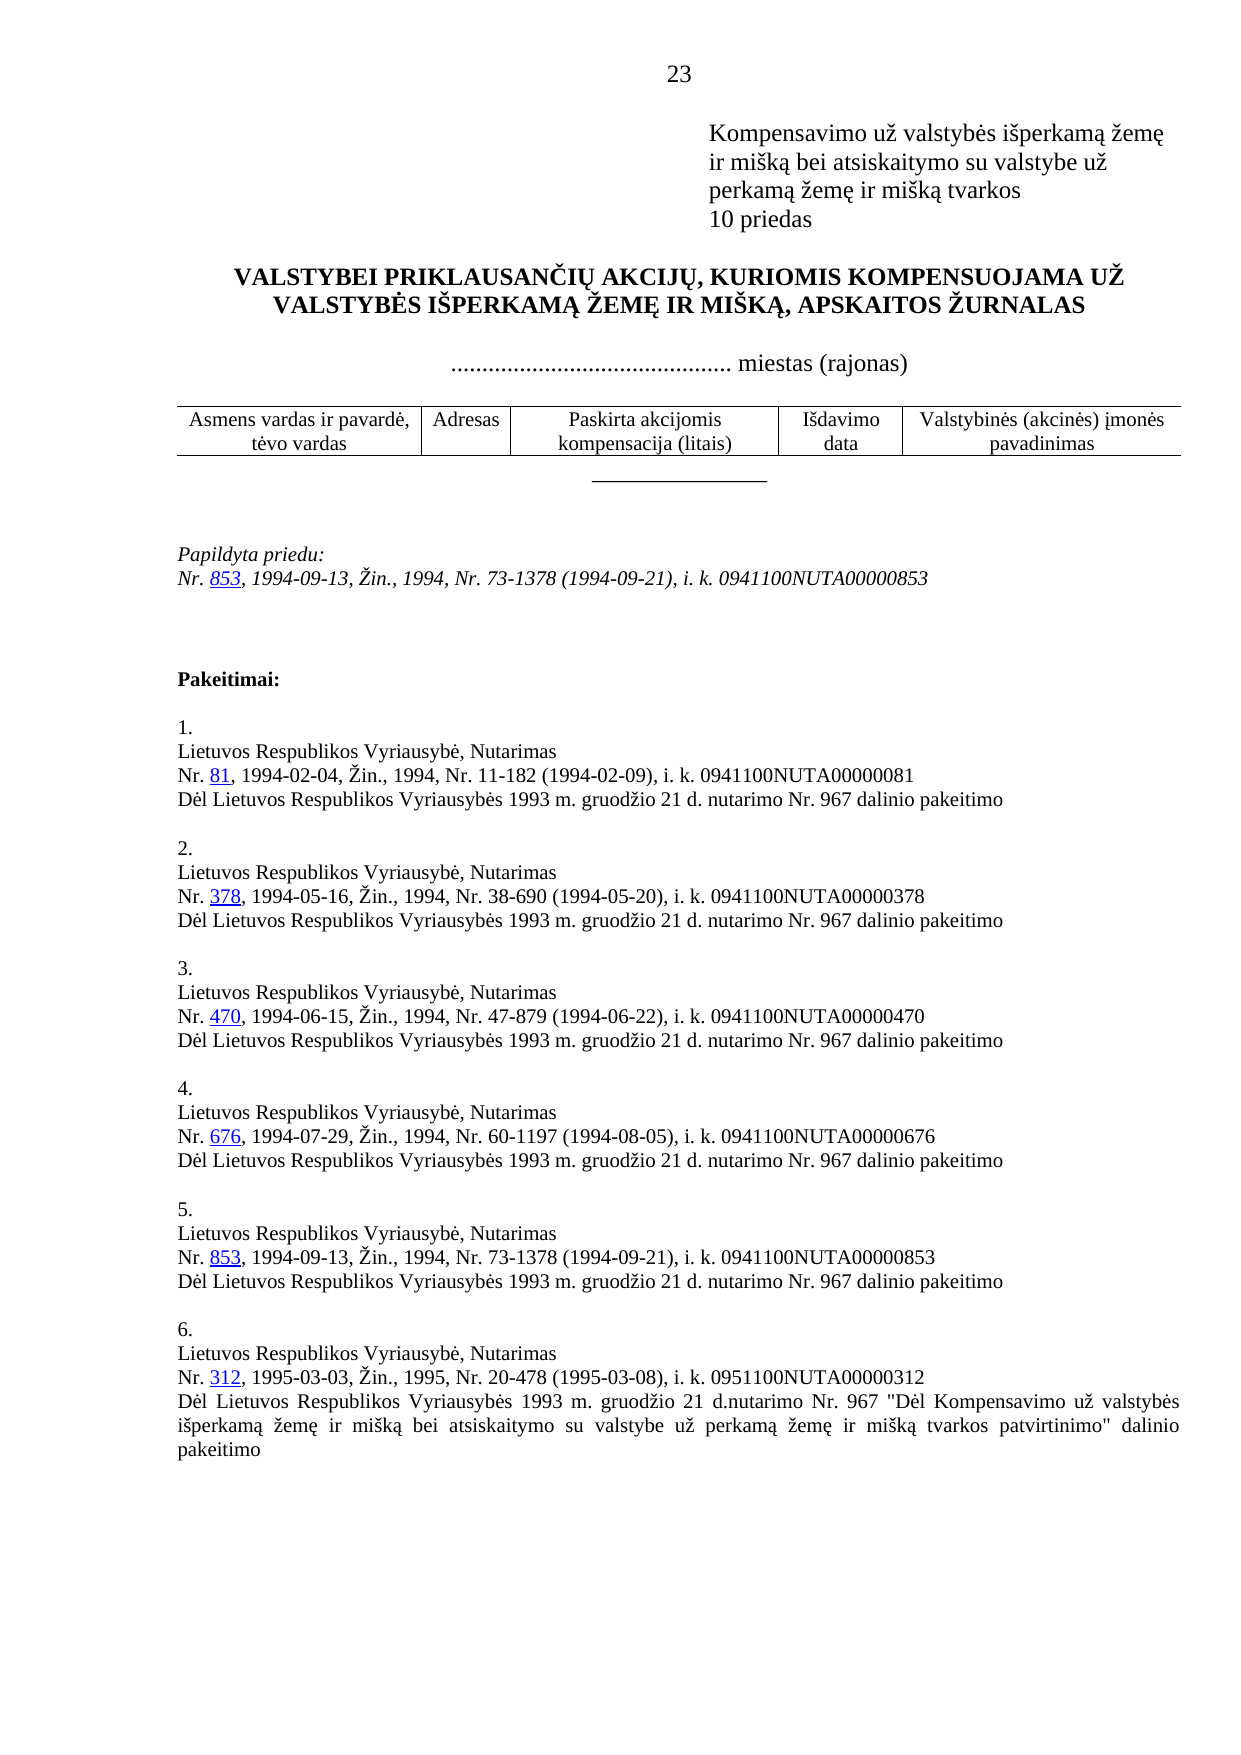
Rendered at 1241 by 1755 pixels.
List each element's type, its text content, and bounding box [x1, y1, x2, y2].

text 10 priedas [177, 204, 1181, 233]
text Dėl Lietuvos Respublikos Vyriausybės 1993 m. gruodžio 21 d. nutarimo Nr. 967 dalinio pakeitimo [177, 1269, 1181, 1293]
text ............................................. miestas (rajonas) [177, 348, 1181, 377]
text Nr. 676, 1994-07-29, Žin., 1994, Nr. 60-1197 (1994-08-05), i. k. 0941100NUTA00000676 [177, 1124, 1181, 1148]
text 2. [177, 836, 1181, 859]
text 4. [177, 1076, 1181, 1100]
text Pakeitimai: [177, 667, 1181, 691]
text 6. [177, 1317, 1181, 1341]
text ______________ [177, 456, 1181, 484]
text Lietuvos Respublikos Vyriausybė, Nutarimas [177, 980, 1181, 1004]
text Dėl Lietuvos Respublikos Vyriausybės 1993 m. gruodžio 21 d. nutarimo Nr. 967 dalinio pakeitimo [177, 908, 1181, 932]
text 3. [177, 956, 1181, 980]
text Nr. 853, 1994-09-13, Žin., 1994, Nr. 73-1378 (1994-09-21), i. k. 0941100NUTA00000853 [177, 566, 1181, 590]
table_header Išdavimo data [779, 407, 902, 455]
text Lietuvos Respublikos Vyriausybė, Nutarimas [177, 1341, 1181, 1365]
text 1. [177, 715, 1181, 739]
text Nr. 853, 1994-09-13, Žin., 1994, Nr. 73-1378 (1994-09-21), i. k. 0941100NUTA00000853 [177, 1244, 1181, 1269]
text VALSTYBEI PRIKLAUSANČIŲ AKCIJŲ, KURIOMIS KOMPENSUOJAMA UŽ VALSTYBĖS IŠPERKAMĄ ŽEMĘ IR MIŠKĄ, APSKAITOS ŽURNALAS [177, 262, 1181, 319]
text Lietuvos Respublikos Vyriausybė, Nutarimas [177, 1100, 1181, 1124]
table_header Valstybinės (akcinės) įmonės pavadinimas [903, 407, 1181, 455]
text Nr. 312, 1995-03-03, Žin., 1995, Nr. 20-478 (1995-03-08), i. k. 0951100NUTA00000312 [177, 1365, 1181, 1389]
text perkamą žemę ir mišką tvarkos [177, 176, 1181, 204]
text Nr. 470, 1994-06-15, Žin., 1994, Nr. 47-879 (1994-06-22), i. k. 0941100NUTA00000470 [177, 1004, 1181, 1028]
table_header Adresas [422, 407, 510, 455]
text Papildyta priedu: [177, 542, 1181, 566]
text Dėl Lietuvos Respublikos Vyriausybės 1993 m. gruodžio 21 d. nutarimo Nr. 967 dalinio pakeitimo [177, 1028, 1181, 1052]
table_header Paskirta akcijomis kompensacija (litais) [511, 407, 778, 455]
text Dėl Lietuvos Respublikos Vyriausybės 1993 m. gruodžio 21 d.nutarimo Nr. 967 "Dėl Kompensavimo už valstybės išperkamą žemę ir mišką bei atsiskaitymo su valstybe už perkamą žemę ir mišką tvarkos patvirtinimo" dalinio pakeitimo [177, 1389, 1181, 1461]
text ir mišką bei atsiskaitymo su valstybe už [177, 147, 1181, 176]
text Nr. 378, 1994-05-16, Žin., 1994, Nr. 38-690 (1994-05-20), i. k. 0941100NUTA00000378 [177, 884, 1181, 908]
text Kompensavimo už valstybės išperkamą žemę [709, 118, 1181, 147]
text Dėl Lietuvos Respublikos Vyriausybės 1993 m. gruodžio 21 d. nutarimo Nr. 967 dalinio pakeitimo [177, 1148, 1181, 1172]
text 5. [177, 1196, 1181, 1221]
text Nr. 81, 1994-02-04, Žin., 1994, Nr. 11-182 (1994-02-09), i. k. 0941100NUTA00000081 [177, 763, 1181, 787]
text Lietuvos Respublikos Vyriausybė, Nutarimas [177, 1221, 1181, 1244]
table_header Asmens vardas ir pavardė, tėvo vardas [177, 407, 421, 455]
text Dėl Lietuvos Respublikos Vyriausybės 1993 m. gruodžio 21 d. nutarimo Nr. 967 dalinio pakeitimo [177, 787, 1181, 811]
text Lietuvos Respublikos Vyriausybė, Nutarimas [177, 739, 1181, 763]
text Lietuvos Respublikos Vyriausybė, Nutarimas [177, 859, 1181, 884]
